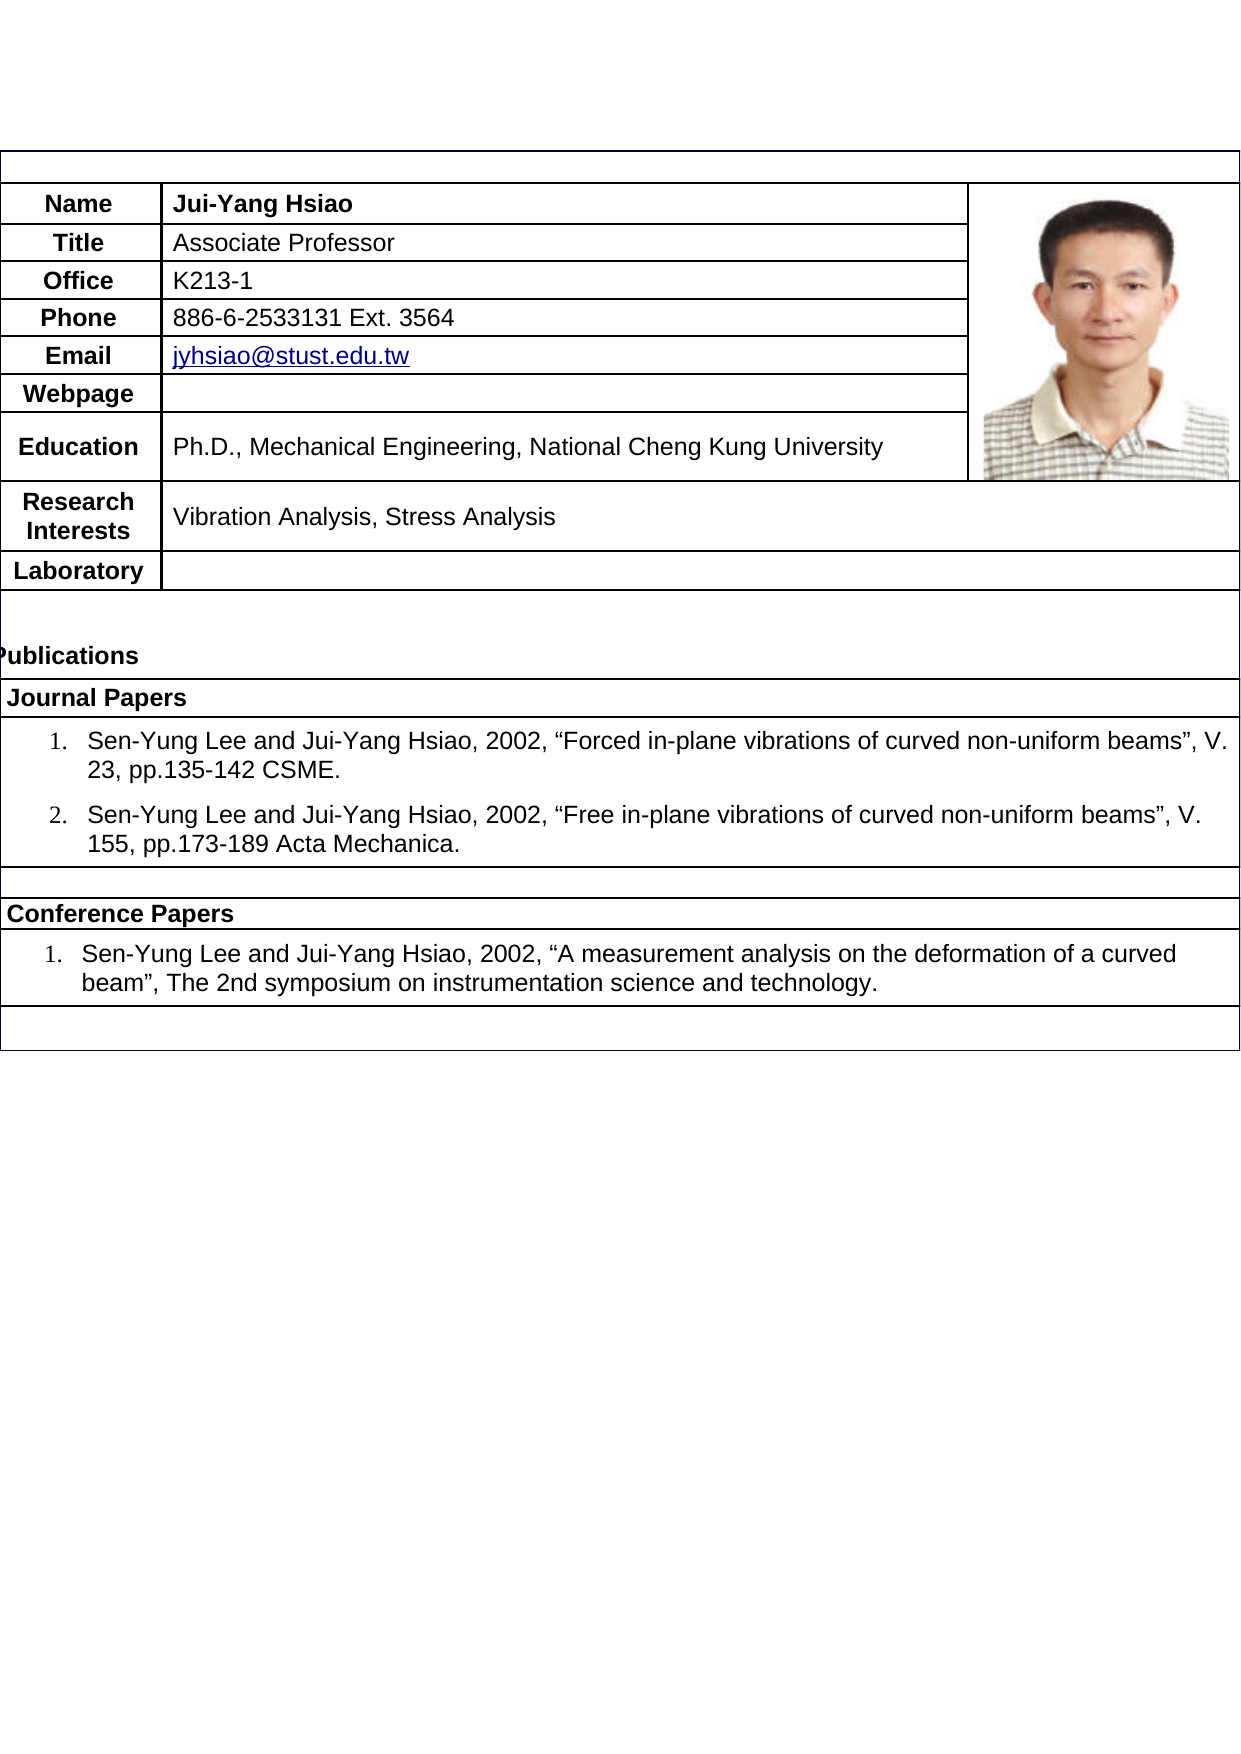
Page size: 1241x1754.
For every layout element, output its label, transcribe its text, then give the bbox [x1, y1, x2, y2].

table_cell [163, 375, 967, 411]
table_header Jui-Yang Hsiao [163, 184, 967, 223]
table_cell Sen-Yung Lee and Jui-Yang Hsiao, 2002, “Forced in-plane vibrations of curved non-uniform beams”, V. 23, pp.135-142 CSME. Sen-Yung Lee and Jui-Yang Hsiao, 2002, “Free in-plane vibrations of curved non-uniform beams”, V. 155, pp.173-189 Acta Mechanica. [1, 718, 1239, 866]
table_cell Laboratory [1, 552, 160, 589]
table_header [1230, 184, 1239, 480]
table_cell Research Interests [1, 482, 160, 550]
table_cell K213-1 [163, 262, 967, 298]
table_cell Vibration Analysis, Stress Analysis [163, 482, 1239, 550]
table_cell Associate Professor [163, 225, 967, 260]
table_header Publications [1, 152, 1239, 182]
table_cell Office [1, 262, 160, 298]
table_header Publications [1, 1007, 1239, 1049]
table_header Publications [1, 591, 1239, 678]
table_cell Education [1, 413, 160, 480]
table_cell Phone [1, 300, 160, 335]
table_header Publications [1, 868, 1239, 897]
table_cell Ph.D., Mechanical Engineering, National Cheng Kung University [163, 413, 967, 480]
table_cell [163, 552, 1239, 589]
table_cell Sen-Yung Lee and Jui-Yang Hsiao, 2002, “A measurement analysis on the deformation of a curved beam”, The 2nd symposium on instrumentation science and technology. [1, 930, 1239, 1004]
table_cell Title [1, 225, 160, 260]
table_header Journal Papers [1, 680, 1239, 716]
table_cell jyhsiao@stust.edu.tw [163, 337, 967, 373]
table_header Name [1, 184, 160, 223]
table_cell Webpage [1, 375, 160, 411]
table_header Conference Papers [1, 899, 1239, 928]
table_cell Email [1, 337, 160, 373]
table_header [969, 184, 983, 480]
table_cell 886-6-2533131 Ext. 3564 [163, 300, 967, 335]
